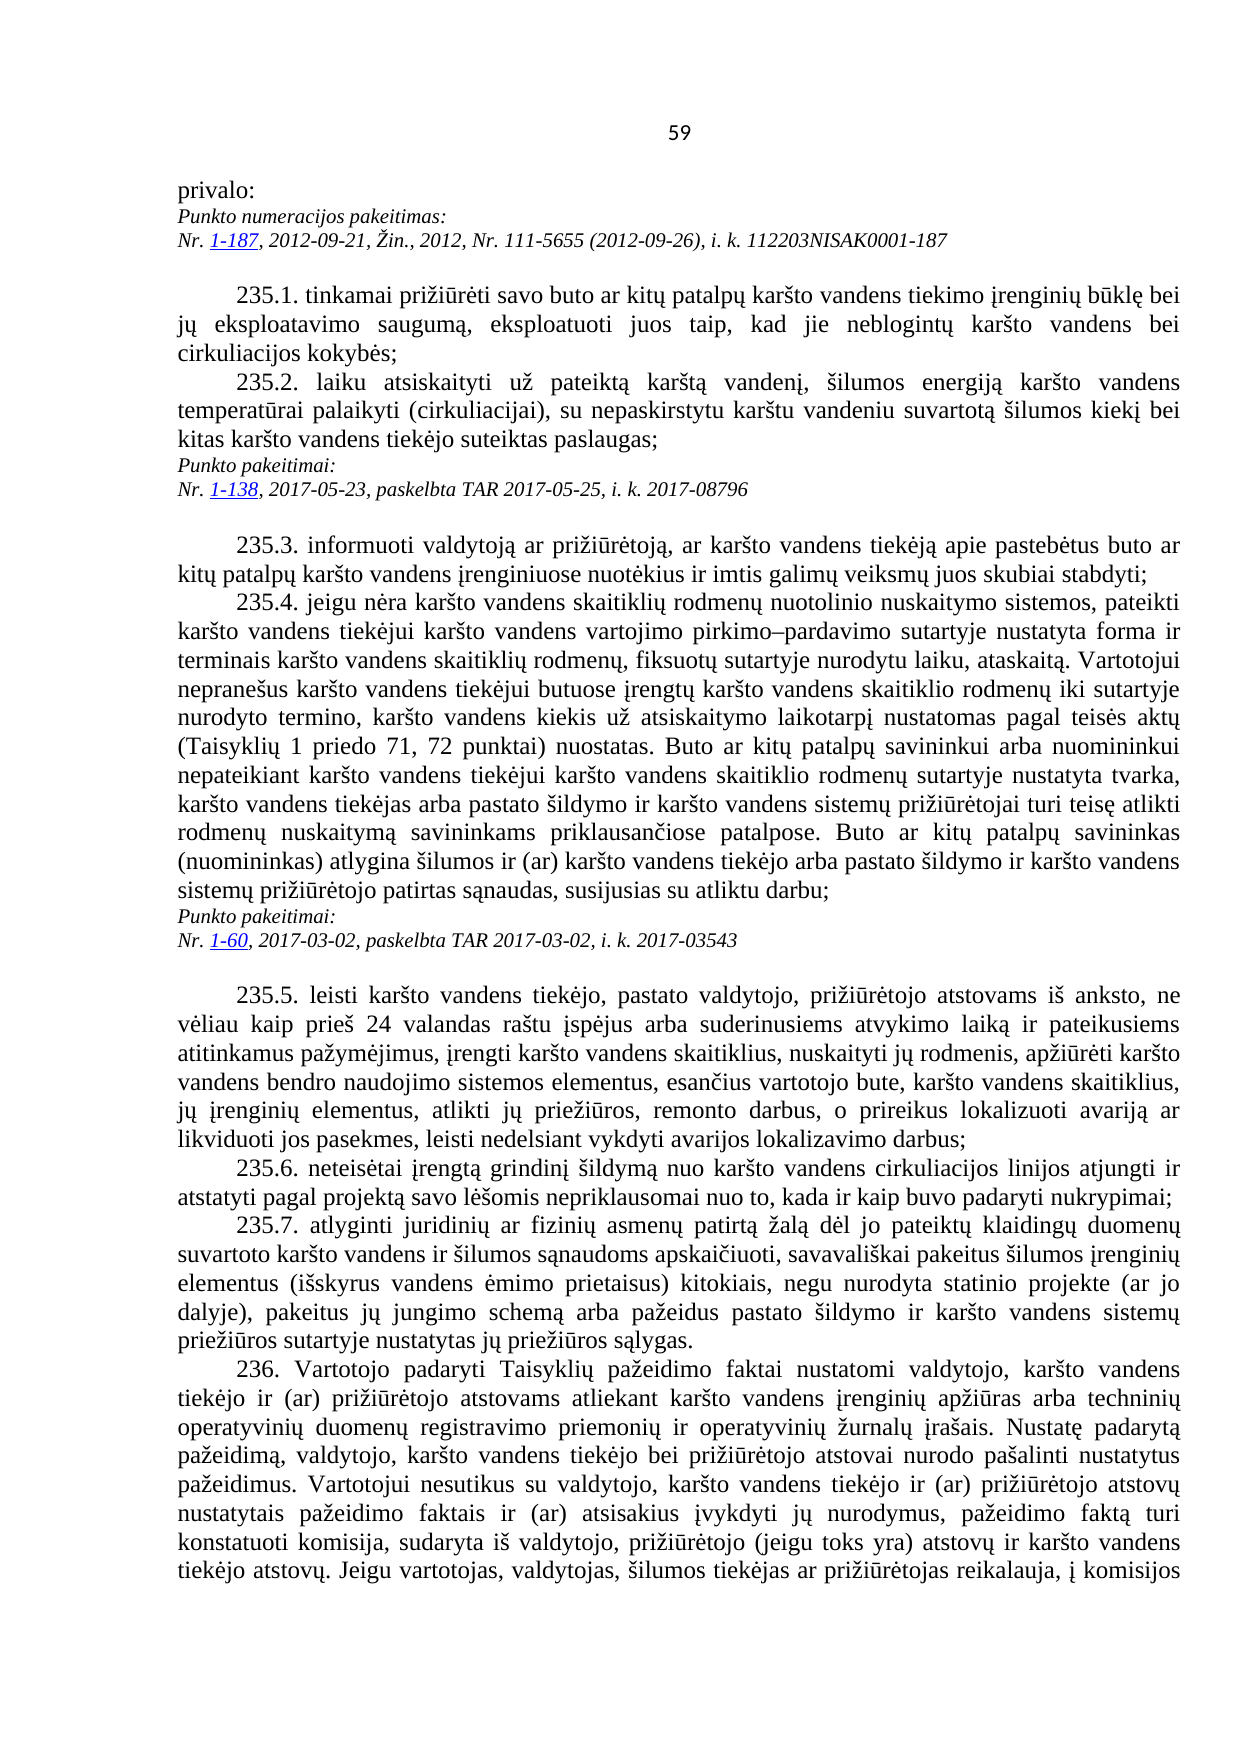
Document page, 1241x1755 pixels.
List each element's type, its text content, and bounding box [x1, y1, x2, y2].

text Nr. 1-187, 2012-09-21, Žin., 2012, Nr. 111-5655 (2012-09-26), i. k. 112203NISAK0001-187 [177, 228, 1181, 252]
text 235.4. jeigu nėra karšto vandens skaitiklių rodmenų nuotolinio nuskaitymo sistemos, pateikti karšto vandens tiekėjui karšto vandens vartojimo pirkimo–pardavimo sutartyje nustatyta forma ir terminais karšto vandens skaitiklių rodmenų, fiksuotų sutartyje nurodytu laiku, ataskaitą. Vartotojui nepranešus karšto vandens tiekėjui butuose įrengtų karšto vandens skaitiklio rodmenų iki sutartyje nurodyto termino, karšto vandens kiekis už atsiskaitymo laikotarpį nustatomas pagal teisės aktų (Taisyklių 1 priedo 71, 72 punktai) nuostatas. Buto ar kitų patalpų savininkui arba nuomininkui nepateikiant karšto vandens tiekėjui karšto vandens skaitiklio rodmenų sutartyje nustatyta tvarka, karšto vandens tiekėjas arba pastato šildymo ir karšto vandens sistemų prižiūrėtojai turi teisę atlikti rodmenų nuskaitymą savininkams priklausančiose patalpose. Buto ar kitų patalpų savininkas (nuomininkas) atlygina šilumos ir (ar) karšto vandens tiekėjo arba pastato šildymo ir karšto vandens sistemų prižiūrėtojo patirtas sąnaudas, susijusias su atliktu darbu; [177, 587, 1181, 904]
text Nr. 1-138, 2017-05-23, paskelbta TAR 2017-05-25, i. k. 2017-08796 [177, 477, 1181, 501]
text 235.7. atlyginti juridinių ar fizinių asmenų patirtą žalą dėl jo pateiktų klaidingų duomenų suvartoto karšto vandens ir šilumos sąnaudoms apskaičiuoti, savavališkai pakeitus šilumos įrenginių elementus (išskyrus vandens ėmimo prietaisus) kitokiais, negu nurodyta statinio projekte (ar jo dalyje), pakeitus jų jungimo schemą arba pažeidus pastato šildymo ir karšto vandens sistemų priežiūros sutartyje nustatytas jų priežiūros sąlygas. [177, 1211, 1181, 1354]
text Punkto numeracijos pakeitimas: [177, 204, 1181, 228]
text 235.5. leisti karšto vandens tiekėjo, pastato valdytojo, prižiūrėtojo atstovams iš anksto, ne vėliau kaip prieš 24 valandas raštu įspėjus arba suderinusiems atvykimo laiką ir pateikusiems atitinkamus pažymėjimus, įrengti karšto vandens skaitiklius, nuskaityti jų rodmenis, apžiūrėti karšto vandens bendro naudojimo sistemos elementus, esančius vartotojo bute, karšto vandens skaitiklius, jų įrenginių elementus, atlikti jų priežiūros, remonto darbus, o prireikus lokalizuoti avariją ar likviduoti jos pasekmes, leisti nedelsiant vykdyti avarijos lokalizavimo darbus; [177, 981, 1181, 1153]
text Punkto pakeitimai: [177, 453, 1181, 477]
text 235.3. informuoti valdytoją ar prižiūrėtoją, ar karšto vandens tiekėją apie pastebėtus buto ar kitų patalpų karšto vandens įrenginiuose nuotėkius ir imtis galimų veiksmų juos skubiai stabdyti; [177, 530, 1181, 587]
text 236. Vartotojo padaryti Taisyklių pažeidimo faktai nustatomi valdytojo, karšto vandens tiekėjo ir (ar) prižiūrėtojo atstovams atliekant karšto vandens įrenginių apžiūras arba techninių operatyvinių duomenų registravimo priemonių ir operatyvinių žurnalų įrašais. Nustatę padarytą pažeidimą, valdytojo, karšto vandens tiekėjo bei prižiūrėtojo atstovai nurodo pašalinti nustatytus pažeidimus. Vartotojui nesutikus su valdytojo, karšto vandens tiekėjo ir (ar) prižiūrėtojo atstovų nustatytais pažeidimo faktais ir (ar) atsisakius įvykdyti jų nurodymus, pažeidimo faktą turi konstatuoti komisija, sudaryta iš valdytojo, prižiūrėtojo (jeigu toks yra) atstovų ir karšto vandens tiekėjo atstovų. Jeigu vartotojas, valdytojas, šilumos tiekėjas ar prižiūrėtojas reikalauja, į komisijos [177, 1354, 1181, 1584]
text 235.1. tinkamai prižiūrėti savo buto ar kitų patalpų karšto vandens tiekimo įrenginių būklę bei jų eksploatavimo saugumą, eksploatuoti juos taip, kad jie neblogintų karšto vandens bei cirkuliacijos kokybės; [177, 281, 1181, 367]
text 235.2. laiku atsiskaityti už pateiktą karštą vandenį, šilumos energiją karšto vandens temperatūrai palaikyti (cirkuliacijai), su nepaskirstytu karštu vandeniu suvartotą šilumos kiekį bei kitas karšto vandens tiekėjo suteiktas paslaugas; [177, 367, 1181, 453]
text 235.6. neteisėtai įrengtą grindinį šildymą nuo karšto vandens cirkuliacijos linijos atjungti ir atstatyti pagal projektą savo lėšomis nepriklausomai nuo to, kada ir kaip buvo padaryti nukrypimai; [177, 1153, 1181, 1211]
text privalo: [177, 175, 1181, 204]
text Nr. 1-60, 2017-03-02, paskelbta TAR 2017-03-02, i. k. 2017-03543 [177, 928, 1181, 952]
text Punkto pakeitimai: [177, 904, 1181, 928]
